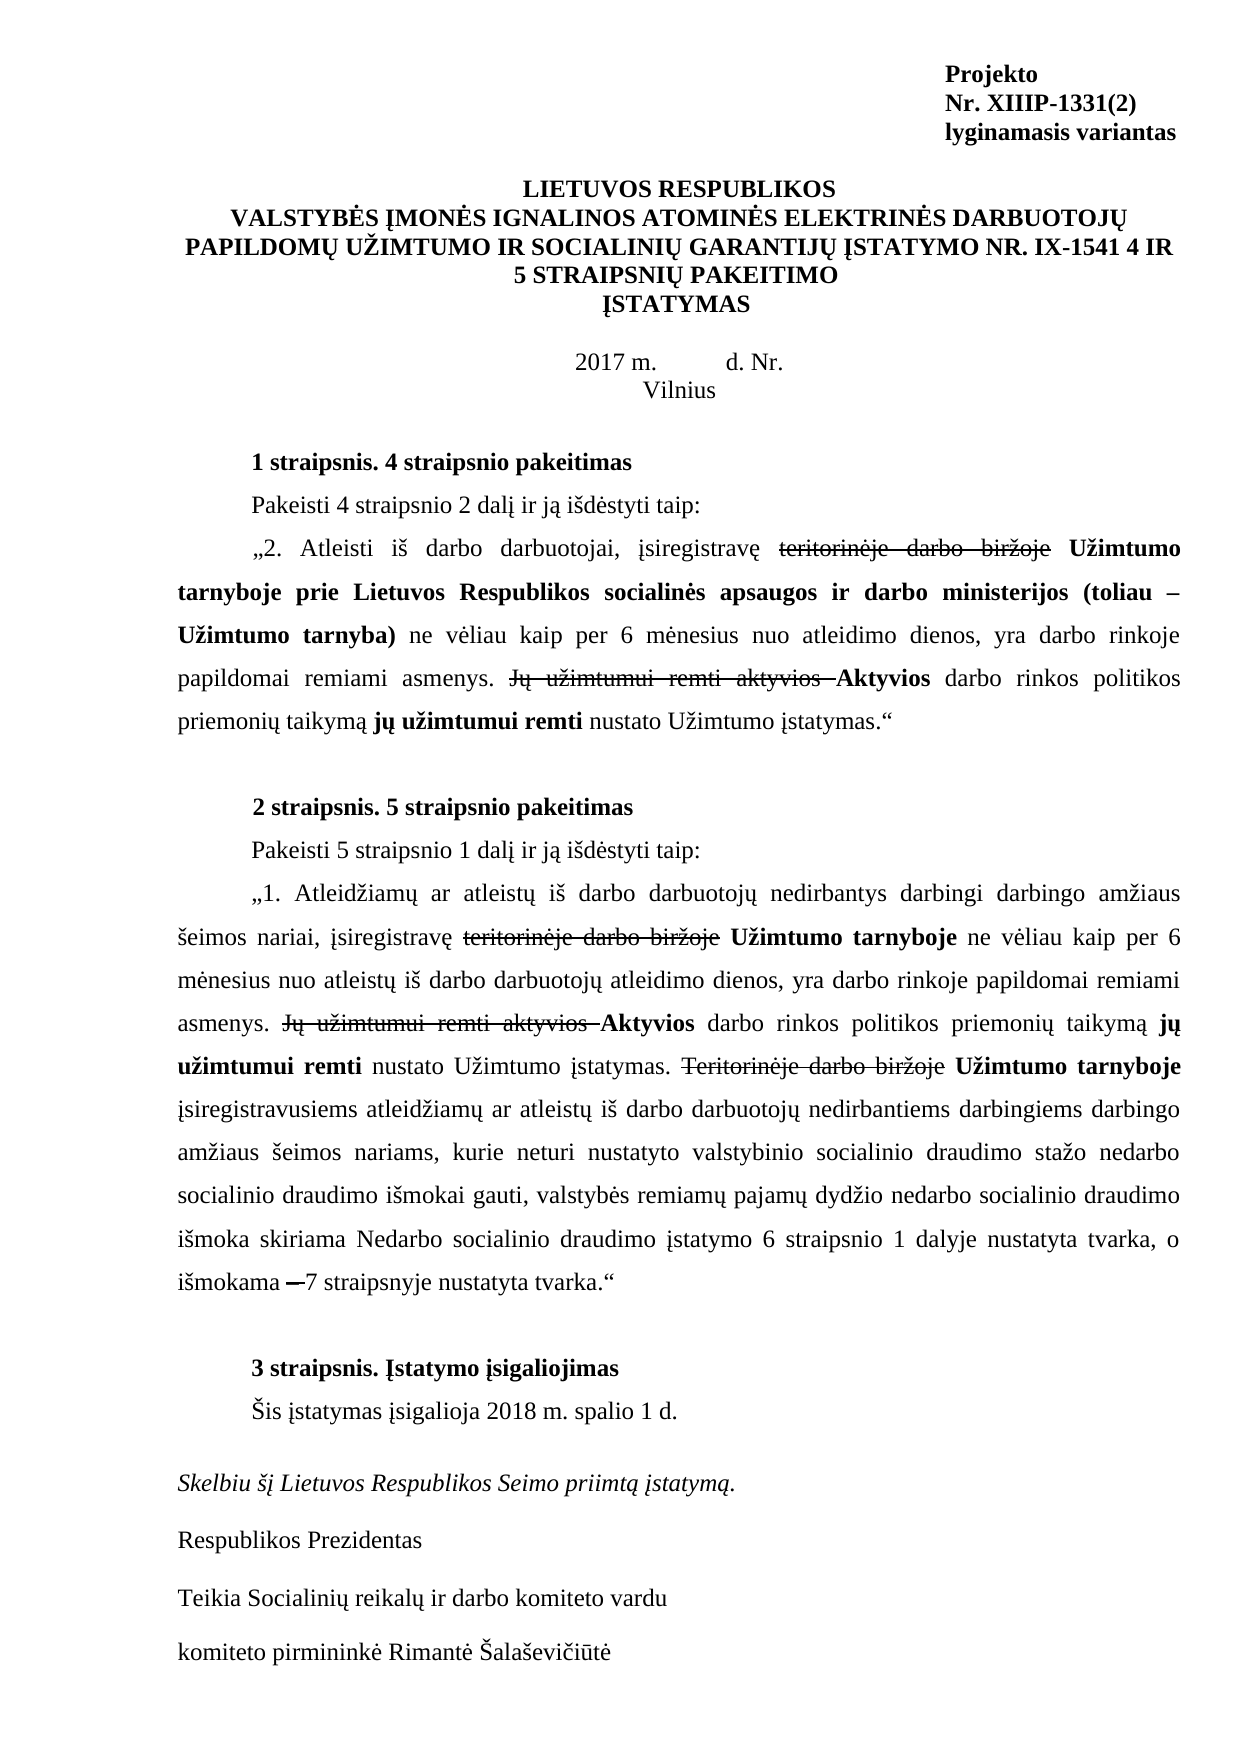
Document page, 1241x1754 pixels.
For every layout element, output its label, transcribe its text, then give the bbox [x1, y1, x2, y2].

text lyginamasis variantas [177, 117, 1181, 145]
text Nr. XIIIP-1331(2) [945, 88, 1181, 117]
text Projekto [945, 59, 1181, 88]
text 2 straipsnis. 5 straipsnio pakeitimas [177, 792, 1181, 821]
text VALSTYBĖS ĮMONĖS IGNALINOS ATOMINĖS ELEKTRINĖS DARBUOTOJŲ PAPILDOMŲ UŽIMTUMO IR SOCIALINIŲ GARANTIJŲ ĮSTATYMO NR. IX-1541 4 IR 5 STRAIPSNIŲ PAKEITIMO [177, 203, 1181, 289]
text „2. Atleisti iš darbo darbuotojai, įsiregistravę teritorinėje darbo biržoje Užimtumo tarnyboje prie Lietuvos Respublikos socialinės apsaugos ir darbo ministerijos (toliau –Užimtumo tarnyba) ne vėliau kaip per 6 mėnesius nuo atleidimo dienos, yra darbo rinkoje papildomai remiami asmenys. Jų užimtumui remti aktyvios Aktyvios darbo rinkos politikos priemonių taikymą jų užimtumui remti nustato Užimtumo įstatymas.“ [177, 533, 1181, 735]
text Pakeisti 5 straipsnio 1 dalį ir ją išdėstyti taip: [177, 835, 1181, 864]
text Teikia Socialinių reikalų ir darbo komiteto vardu [177, 1583, 1181, 1612]
text 2017 m. d. Nr. [177, 347, 1181, 375]
text 1 straipsnis. 4 straipsnio pakeitimas [177, 447, 1181, 476]
text Pakeisti 4 straipsnio 2 dalį ir ją išdėstyti taip: [177, 490, 1181, 519]
text 3 straipsnis. Įstatymo įsigaliojimas [177, 1353, 1181, 1382]
text Skelbiu šį Lietuvos Respublikos Seimo priimtą įstatymą. [177, 1468, 1181, 1497]
text LIETUVOS RESPUBLIKOS [177, 174, 1181, 203]
text Vilnius [177, 375, 1181, 404]
text Šis įstatymas įsigalioja 2018 m. spalio 1 d. [177, 1396, 1181, 1425]
text „1. Atleidžiamų ar atleistų iš darbo darbuotojų nedirbantys darbingi darbingo amžiaus šeimos nariai, įsiregistravę teritorinėje darbo biržoje Užimtumo tarnyboje ne vėliau kaip per 6 mėnesius nuo atleistų iš darbo darbuotojų atleidimo dienos, yra darbo rinkoje papildomai remiami asmenys. Jų užimtumui remti aktyvios Aktyvios darbo rinkos politikos priemonių taikymą jų užimtumui remti nustato Užimtumo įstatymas. Teritorinėje darbo biržoje Užimtumo tarnyboje įsiregistravusiems atleidžiamų ar atleistų iš darbo darbuotojų nedirbantiems darbingiems darbingo amžiaus šeimos nariams, kurie neturi nustatyto valstybinio socialinio draudimo stažo nedarbo socialinio draudimo išmokai gauti, valstybės remiamų pajamų dydžio nedarbo socialinio draudimo išmoka skiriama Nedarbo socialinio draudimo įstatymo 6 straipsnio 1 dalyje nustatyta tvarka, o išmokama – 7 straipsnyje nustatyta tvarka.“ [177, 878, 1181, 1296]
text ĮSTATYMAS [177, 289, 1181, 318]
text komiteto pirmininkė Rimantė Šalaševičiūtė [177, 1637, 1181, 1666]
text Respublikos Prezidentas [177, 1526, 1181, 1554]
